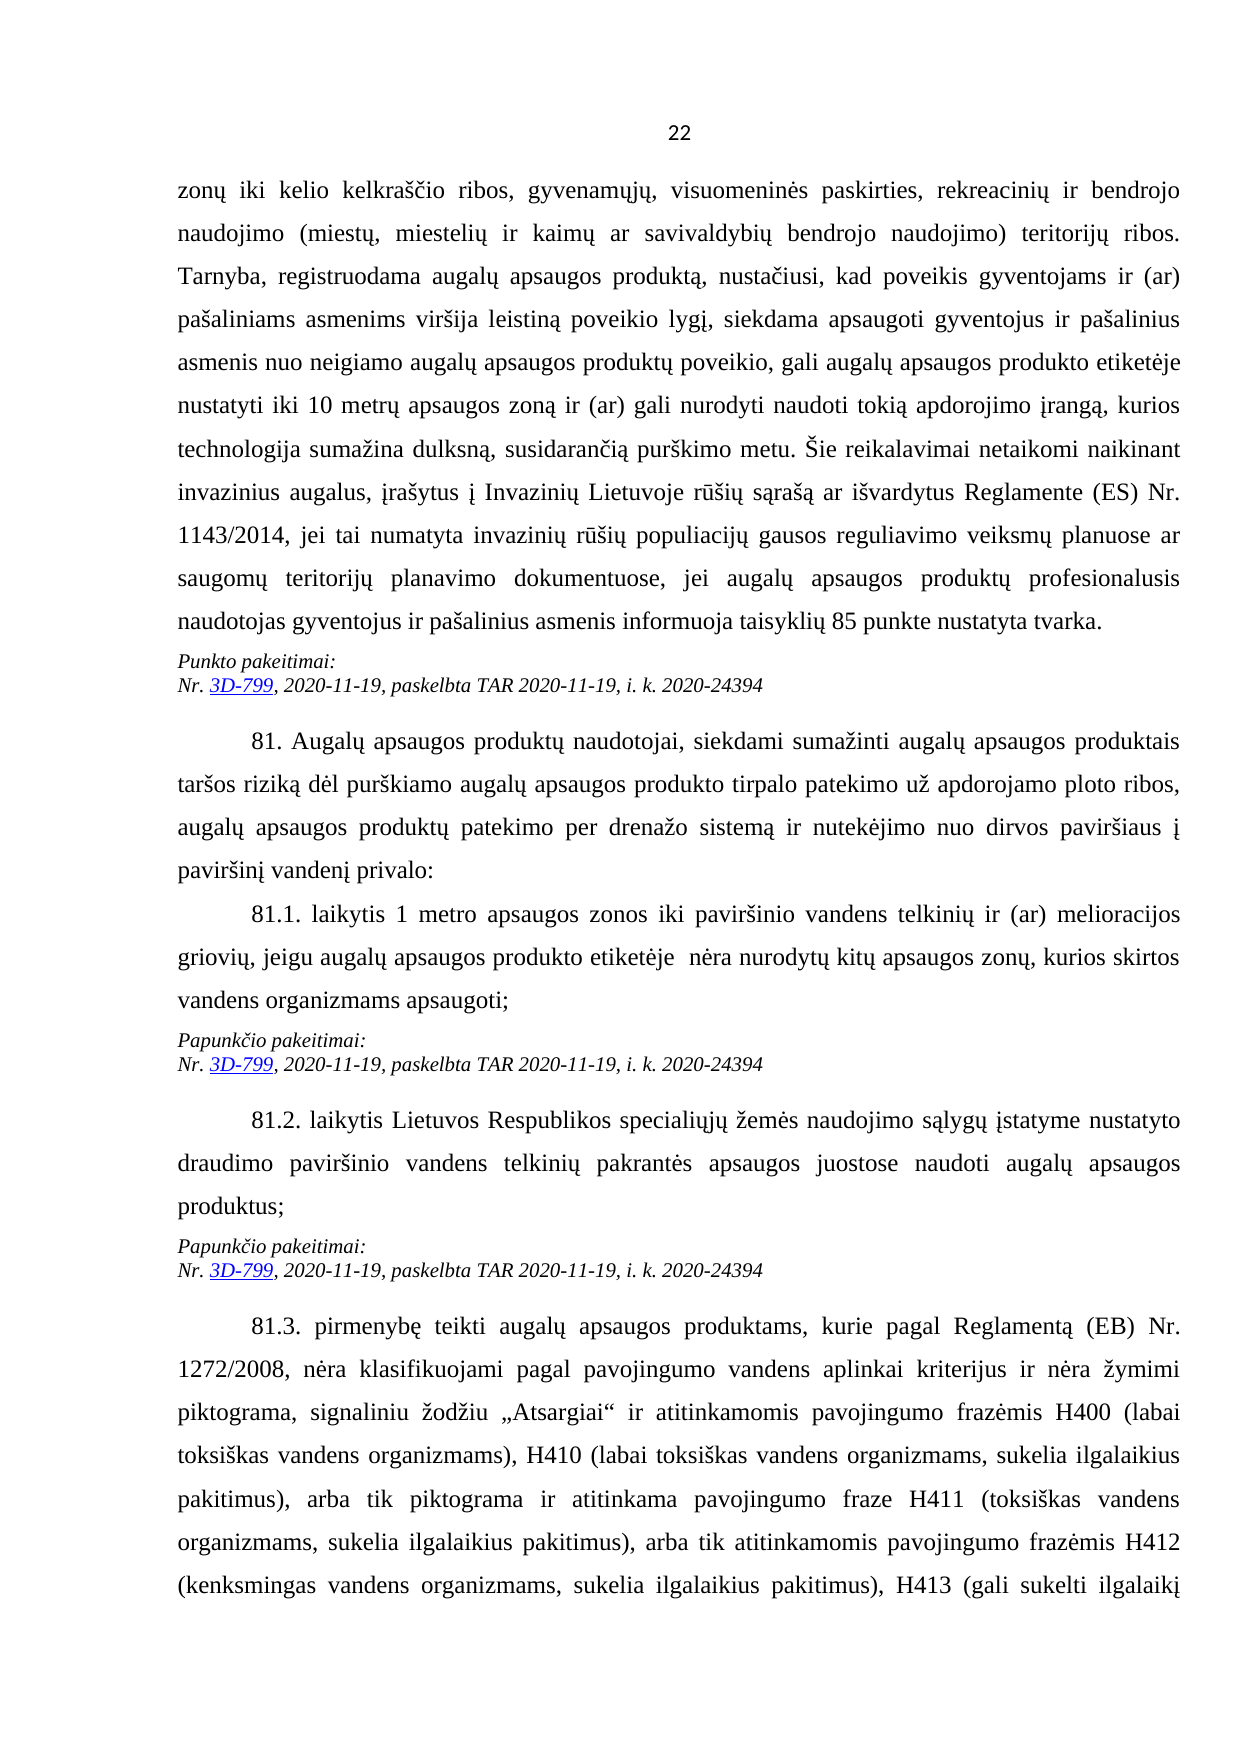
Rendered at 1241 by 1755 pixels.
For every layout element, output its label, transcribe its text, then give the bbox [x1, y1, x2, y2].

text Nr. 3D-799, 2020-11-19, paskelbta TAR 2020-11-19, i. k. 2020-24394 [177, 1052, 1181, 1076]
text Nr. 3D-799, 2020-11-19, paskelbta TAR 2020-11-19, i. k. 2020-24394 [177, 1258, 1181, 1282]
text 81.2. laikytis Lietuvos Respublikos specialiųjų žemės naudojimo sąlygų įstatyme nustatyto draudimo paviršinio vandens telkinių pakrantės apsaugos juostose naudoti augalų apsaugos produktus; [177, 1105, 1181, 1220]
text Nr. 3D-799, 2020-11-19, paskelbta TAR 2020-11-19, i. k. 2020-24394 [177, 673, 1181, 697]
text 81.3. pirmenybę teikti augalų apsaugos produktams, kurie pagal Reglamentą (EB) Nr. 1272/2008, nėra klasifikuojami pagal pavojingumo vandens aplinkai kriterijus ir nėra žymimi piktograma, signaliniu žodžiu „Atsargiai“ ir atitinkamomis pavojingumo frazėmis H400 (labai toksiškas vandens organizmams), H410 (labai toksiškas vandens organizmams, sukelia ilgalaikius pakitimus), arba tik piktograma ir atitinkama pavojingumo fraze H411 (toksiškas vandens organizmams, sukelia ilgalaikius pakitimus), arba tik atitinkamomis pavojingumo frazėmis H412 (kenksmingas vandens organizmams, sukelia ilgalaikius pakitimus), H413 (gali sukelti ilgalaikį [177, 1311, 1181, 1599]
text 81. Augalų apsaugos produktų naudotojai, siekdami sumažinti augalų apsaugos produktais taršos riziką dėl purškiamo augalų apsaugos produkto tirpalo patekimo už apdorojamo ploto ribos, augalų apsaugos produktų patekimo per drenažo sistemą ir nutekėjimo nuo dirvos paviršiaus į paviršinį vandenį privalo: [177, 726, 1181, 884]
text zonų iki kelio kelkraščio ribos, gyvenamųjų, visuomeninės paskirties, rekreacinių ir bendrojo naudojimo (miestų, miestelių ir kaimų ar savivaldybių bendrojo naudojimo) teritorijų ribos. Tarnyba, registruodama augalų apsaugos produktą, nustačiusi, kad poveikis gyventojams ir (ar) pašaliniams asmenims viršija leistiną poveikio lygį, siekdama apsaugoti gyventojus ir pašalinius asmenis nuo neigiamo augalų apsaugos produktų poveikio, gali augalų apsaugos produkto etiketėje nustatyti iki 10 metrų apsaugos zoną ir (ar) gali nurodyti naudoti tokią apdorojimo įrangą, kurios technologija sumažina dulksną, susidarančią purškimo metu. Šie reikalavimai netaikomi naikinant invazinius augalus, įrašytus į Invazinių Lietuvoje rūšių sąrašą ar išvardytus Reglamente (ES) Nr. 1143/2014, jei tai numatyta invazinių rūšių populiacijų gausos reguliavimo veiksmų planuose ar saugomų teritorijų planavimo dokumentuose, jei augalų apsaugos produktų profesionalusis naudotojas gyventojus ir pašalinius asmenis informuoja taisyklių 85 punkte nustatyta tvarka. [177, 175, 1181, 635]
text Punkto pakeitimai: [177, 649, 1181, 673]
text 81.1. laikytis 1 metro apsaugos zonos iki paviršinio vandens telkinių ir (ar) melioracijos griovių, jeigu augalų apsaugos produkto etiketėje nėra nurodytų kitų apsaugos zonų, kurios skirtos vandens organizmams apsaugoti; [177, 899, 1181, 1014]
text Papunkčio pakeitimai: [177, 1234, 1181, 1258]
text Papunkčio pakeitimai: [177, 1028, 1181, 1052]
